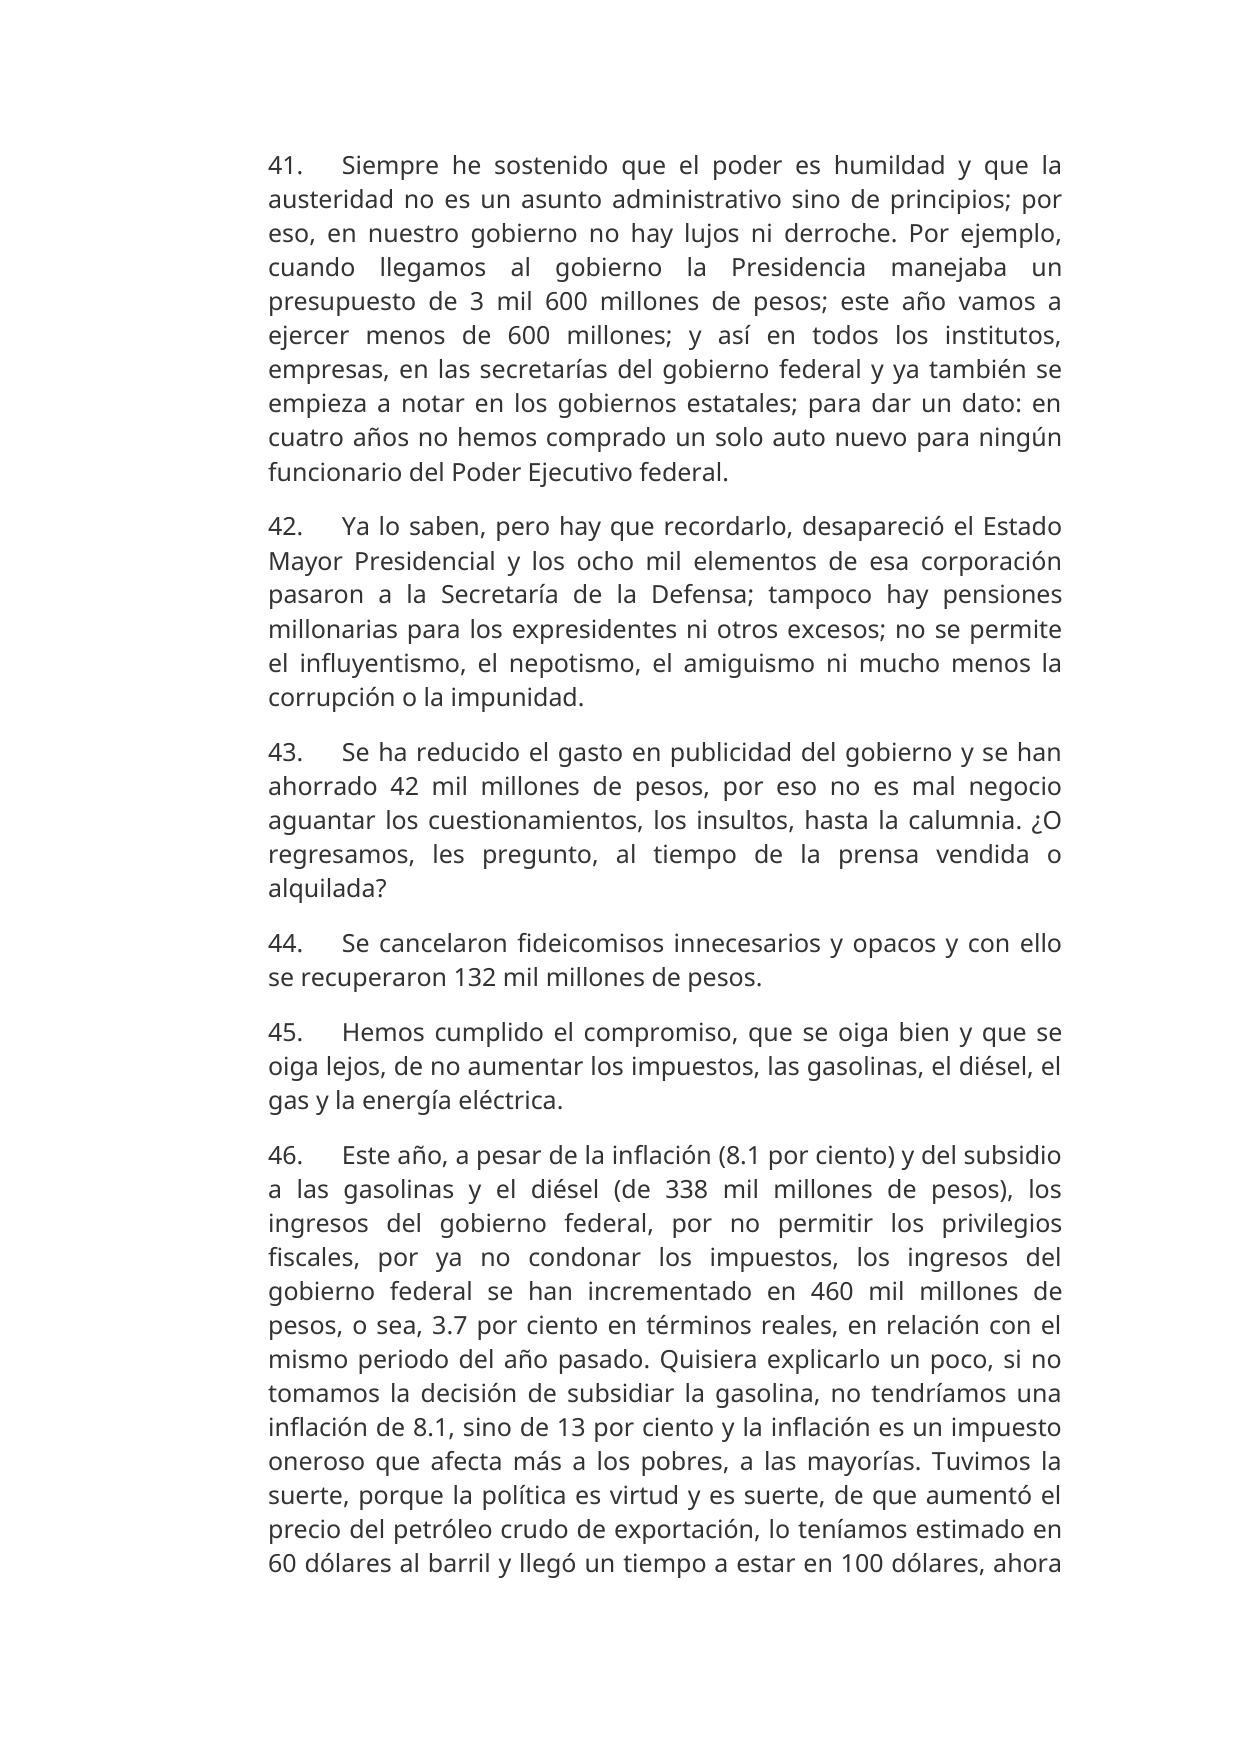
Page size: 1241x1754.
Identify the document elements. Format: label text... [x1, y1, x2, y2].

list Este año, a pesar de la inflación (8.1 por ciento) y del subsidio a las gasolinas y el diésel (de 338 mil millones de pesos), los ingresos del gobierno federal, por no permitir los privilegios fiscales, por ya no condonar los impuestos, los ingresos del gobierno federal se han incrementado en 460 mil millones de pesos, o sea, 3.7 por ciento en términos reales, en relación con el mismo periodo del año pasado. Quisiera explicarlo un poco, si no tomamos la decisión de subsidiar la gasolina, no tendríamos una inflación de 8.1, sino de 13 por ciento y la inflación es un impuesto oneroso que afecta más a los pobres, a las mayorías. Tuvimos la suerte, porque la política es virtud y es suerte, de que aumentó el precio del petróleo crudo de exportación, lo teníamos estimado en 60 dólares al barril y llegó un tiempo a estar en 100 dólares, ahora [268, 1137, 1063, 1580]
list Siempre he sostenido que el poder es humildad y que la austeridad no es un asunto administrativo sino de principios; por eso, en nuestro gobierno no hay lujos ni derroche. Por ejemplo, cuando llegamos al gobierno la Presidencia manejaba un presupuesto de 3 mil 600 millones de pesos; este año vamos a ejercer menos de 600 millones; y así en todos los institutos, empresas, en las secretarías del gobierno federal y ya también se empieza a notar en los gobiernos estatales; para dar un dato: en cuatro años no hemos comprado un solo auto nuevo para ningún funcionario del Poder Ejecutivo federal. [268, 148, 1063, 488]
list Hemos cumplido el compromiso, que se oiga bien y que se oiga lejos, de no aumentar los impuestos, las gasolinas, el diésel, el gas y la energía eléctrica. [268, 1014, 1063, 1117]
list Ya lo saben, pero hay que recordarlo, desapareció el Estado Mayor Presidencial y los ocho mil elementos de esa corporación pasaron a la Secretaría de la Defensa; tampoco hay pensiones millonarias para los expresidentes ni otros excesos; no se permite el influyentismo, el nepotismo, el amiguismo ni mucho menos la corrupción o la impunidad. [268, 509, 1063, 713]
list Se ha reducido el gasto en publicidad del gobierno y se han ahorrado 42 mil millones de pesos, por eso no es mal negocio aguantar los cuestionamientos, los insultos, hasta la calumnia. ¿O regresamos, les pregunto, al tiempo de la prensa vendida o alquilada? [268, 734, 1063, 904]
list Se cancelaron fideicomisos innecesarios y opacos y con ello se recuperaron 132 mil millones de pesos. [268, 925, 1063, 993]
